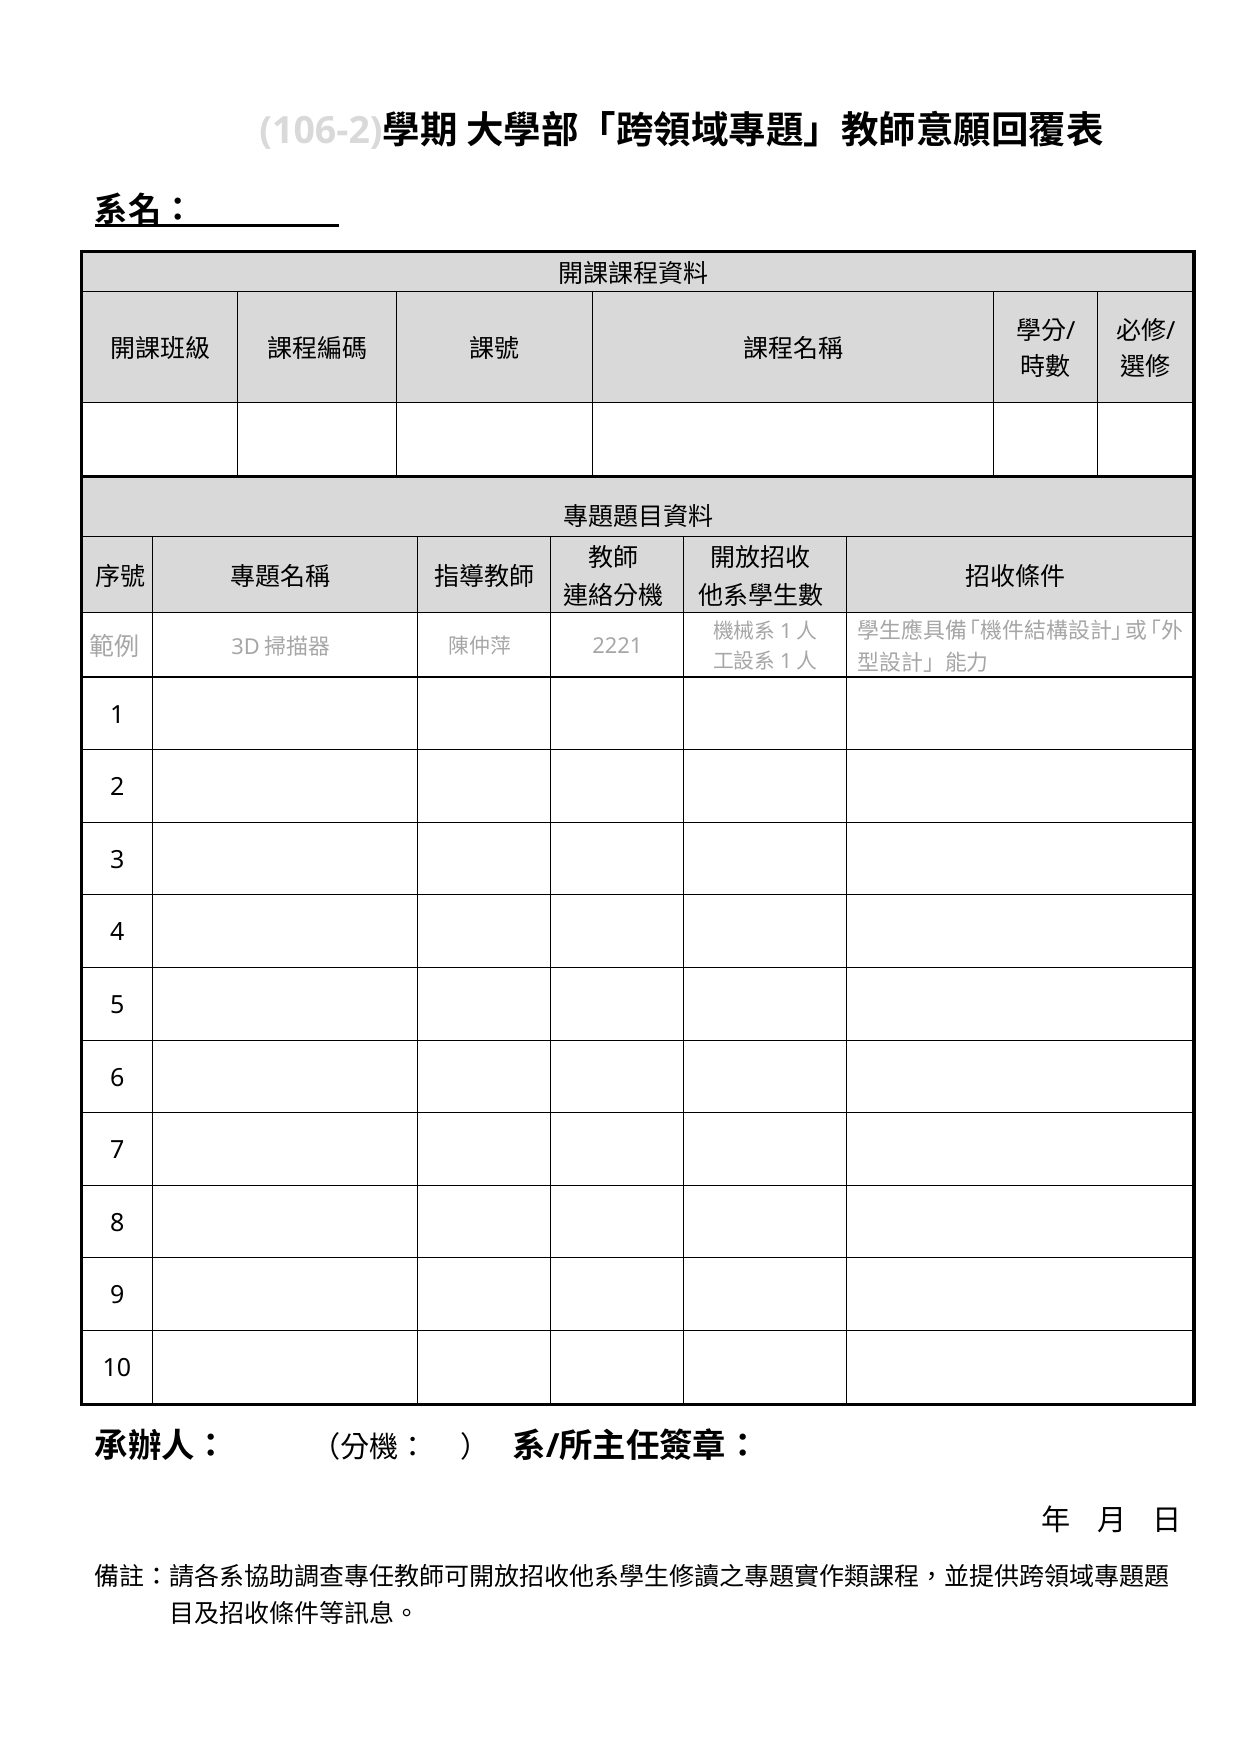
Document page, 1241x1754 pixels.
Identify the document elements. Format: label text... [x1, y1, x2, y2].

table_cell [684, 823, 846, 894]
table_cell [153, 1331, 417, 1402]
table_cell [551, 678, 683, 749]
table_cell [153, 895, 417, 967]
table_cell [418, 678, 550, 749]
table_cell [551, 823, 683, 894]
table_cell 3D掃描器 [153, 613, 417, 676]
table_cell 9 [83, 1258, 152, 1330]
text 備註：請各系協助調查專任教師可開放招收他系學生修讀之專題實作類課程，並提供跨領域專題題目及招收條件等訊息。 [94, 1556, 1181, 1631]
table_cell [684, 678, 846, 749]
table_cell 6 [83, 1041, 152, 1112]
table_cell [153, 1186, 417, 1257]
table_cell 4 [83, 895, 152, 967]
table_cell [418, 1258, 550, 1330]
table_cell [684, 895, 846, 967]
table_cell 課程名稱 [593, 292, 993, 402]
table_cell [418, 1041, 550, 1112]
table_cell [684, 1186, 846, 1257]
table_cell [418, 823, 550, 894]
table_cell [847, 1186, 1192, 1257]
table_cell [153, 750, 417, 822]
table_cell [847, 1113, 1192, 1185]
text 系名： [94, 183, 1181, 231]
table_cell 3 [83, 823, 152, 894]
table_cell 1 [83, 678, 152, 749]
table_cell 學生應具備「機件結構設計」或「外型設計」能力 [847, 613, 1192, 676]
table_cell 8 [83, 1186, 152, 1257]
table_cell [397, 403, 592, 474]
table_cell 2221 [551, 613, 683, 676]
table_cell [153, 678, 417, 749]
table_cell [418, 968, 550, 1039]
table_cell 7 [83, 1113, 152, 1185]
table_cell [551, 750, 683, 822]
table_cell [847, 678, 1192, 749]
table_cell [551, 1331, 683, 1402]
table_cell 序號 [83, 537, 152, 612]
text (106-2)學期 大學部「跨領域專題」教師意願回覆表 [181, 89, 1181, 164]
table_cell [551, 1113, 683, 1185]
table_cell [551, 1258, 683, 1330]
table_cell [238, 403, 396, 474]
table_cell 必修/選修 [1098, 292, 1192, 402]
table_cell [153, 823, 417, 894]
text 承辦人： （分機： ） 系/所主任簽章： [94, 1406, 1181, 1481]
table_cell [1098, 403, 1192, 474]
table_cell 課號 [397, 292, 592, 402]
table_cell 指導教師 [418, 537, 550, 612]
table_cell 開課班級 [83, 292, 237, 402]
table_cell [551, 968, 683, 1039]
table_cell [551, 895, 683, 967]
table_cell [593, 403, 993, 474]
table_cell [551, 1041, 683, 1112]
table_cell [153, 1113, 417, 1185]
table_cell 陳仲萍 [418, 613, 550, 676]
table_cell [684, 1258, 846, 1330]
table_cell 機械系 1人 工設系 1人 [684, 613, 846, 676]
table_cell [153, 968, 417, 1039]
table_cell [418, 895, 550, 967]
table_cell 教師 連絡分機 [551, 537, 683, 612]
table_cell [847, 1331, 1192, 1402]
table_cell [684, 1331, 846, 1402]
table_cell 範例 [83, 613, 152, 676]
table_cell [551, 1186, 683, 1257]
table_cell [418, 750, 550, 822]
table_cell [847, 823, 1192, 894]
table_cell 2 [83, 750, 152, 822]
table_cell 招收條件 [847, 537, 1192, 612]
table_cell 開放招收 他系學生數 [684, 537, 846, 612]
table_cell [83, 403, 237, 474]
table_cell [684, 1113, 846, 1185]
table_cell [994, 403, 1097, 474]
text 年 月 日 [94, 1481, 1181, 1556]
table_cell [153, 1258, 417, 1330]
table_cell 課程編碼 [238, 292, 396, 402]
table_cell [847, 968, 1192, 1039]
table_cell 專題題目資料 [83, 478, 1192, 536]
table_cell 學分/時數 [994, 292, 1097, 402]
table_header 開課課程資料 [83, 253, 1192, 291]
table_cell [847, 1041, 1192, 1112]
table_cell [418, 1113, 550, 1185]
table_cell 專題名稱 [153, 537, 417, 612]
table_cell 10 [83, 1331, 152, 1402]
table_cell [153, 1041, 417, 1112]
table_cell 5 [83, 968, 152, 1039]
table_cell [847, 750, 1192, 822]
table_cell [847, 895, 1192, 967]
table_cell [847, 1258, 1192, 1330]
table_cell [418, 1186, 550, 1257]
table_cell [418, 1331, 550, 1402]
table_cell [684, 750, 846, 822]
table_cell [684, 968, 846, 1039]
table_cell [684, 1041, 846, 1112]
